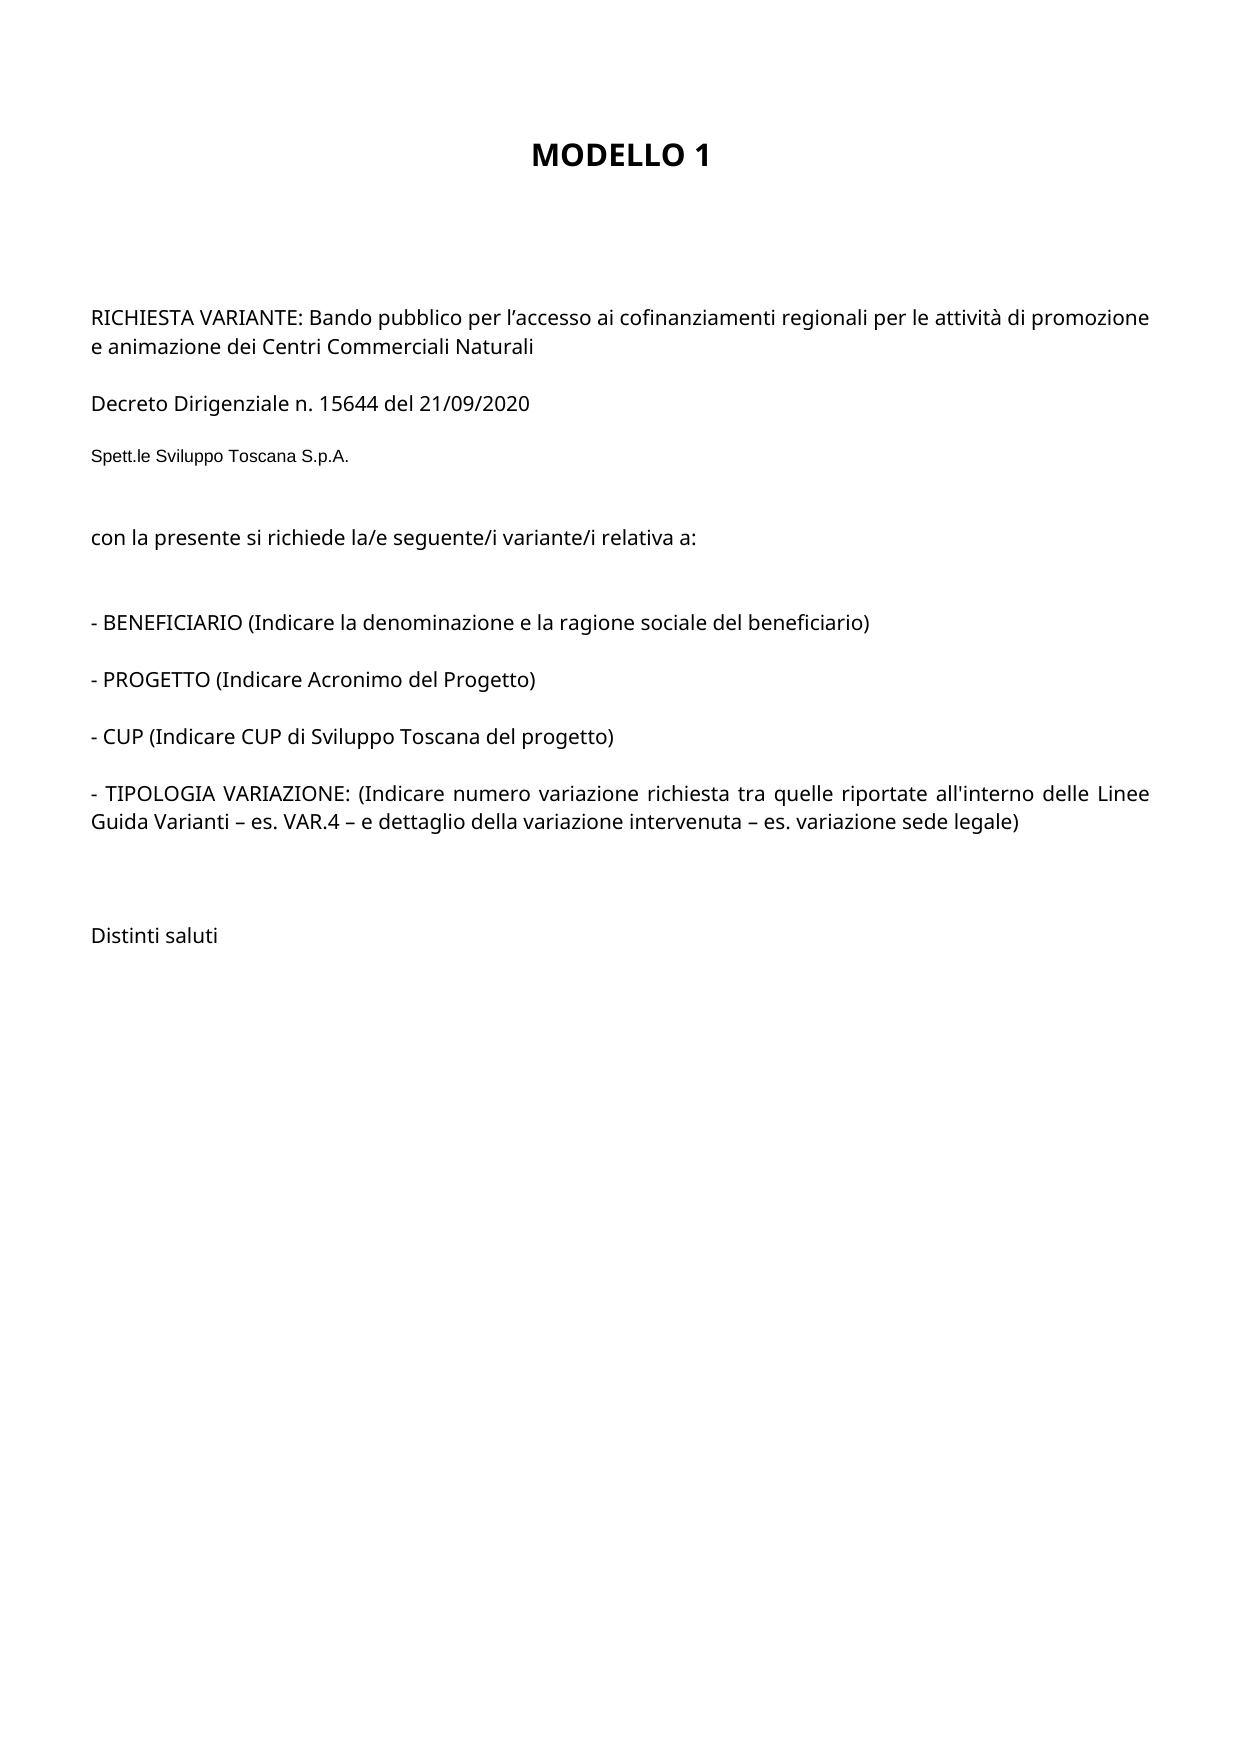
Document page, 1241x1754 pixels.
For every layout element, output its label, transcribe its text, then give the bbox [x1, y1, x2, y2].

text - PROGETTO (Indicare Acronimo del Progetto) [91, 665, 1152, 693]
text RICHIESTA VARIANTE: Bando pubblico per l’accesso ai cofinanziamenti regionali per le attività di promozione e animazione dei Centri Commerciali Naturali [91, 303, 1152, 360]
text MODELLO 1 [91, 133, 1152, 176]
text - BENEFICIARIO (Indicare la denominazione e la ragione sociale del beneficiario) [91, 608, 1152, 637]
text con la presente si richiede la/e seguente/i variante/i relativa a: [91, 523, 1152, 551]
text - CUP (Indicare CUP di Sviluppo Toscana del progetto) [91, 722, 1152, 750]
text Decreto Dirigenziale n. 15644 del 21/09/2020 [91, 389, 1152, 417]
text - TIPOLOGIA VARIAZIONE: (Indicare numero variazione richiesta tra quelle riportate all'interno delle Linee Guida Varianti – es. VAR.4 – e dettaglio della variazione intervenuta – es. variazione sede legale) [91, 779, 1152, 836]
text Distinti saluti [91, 921, 1152, 949]
